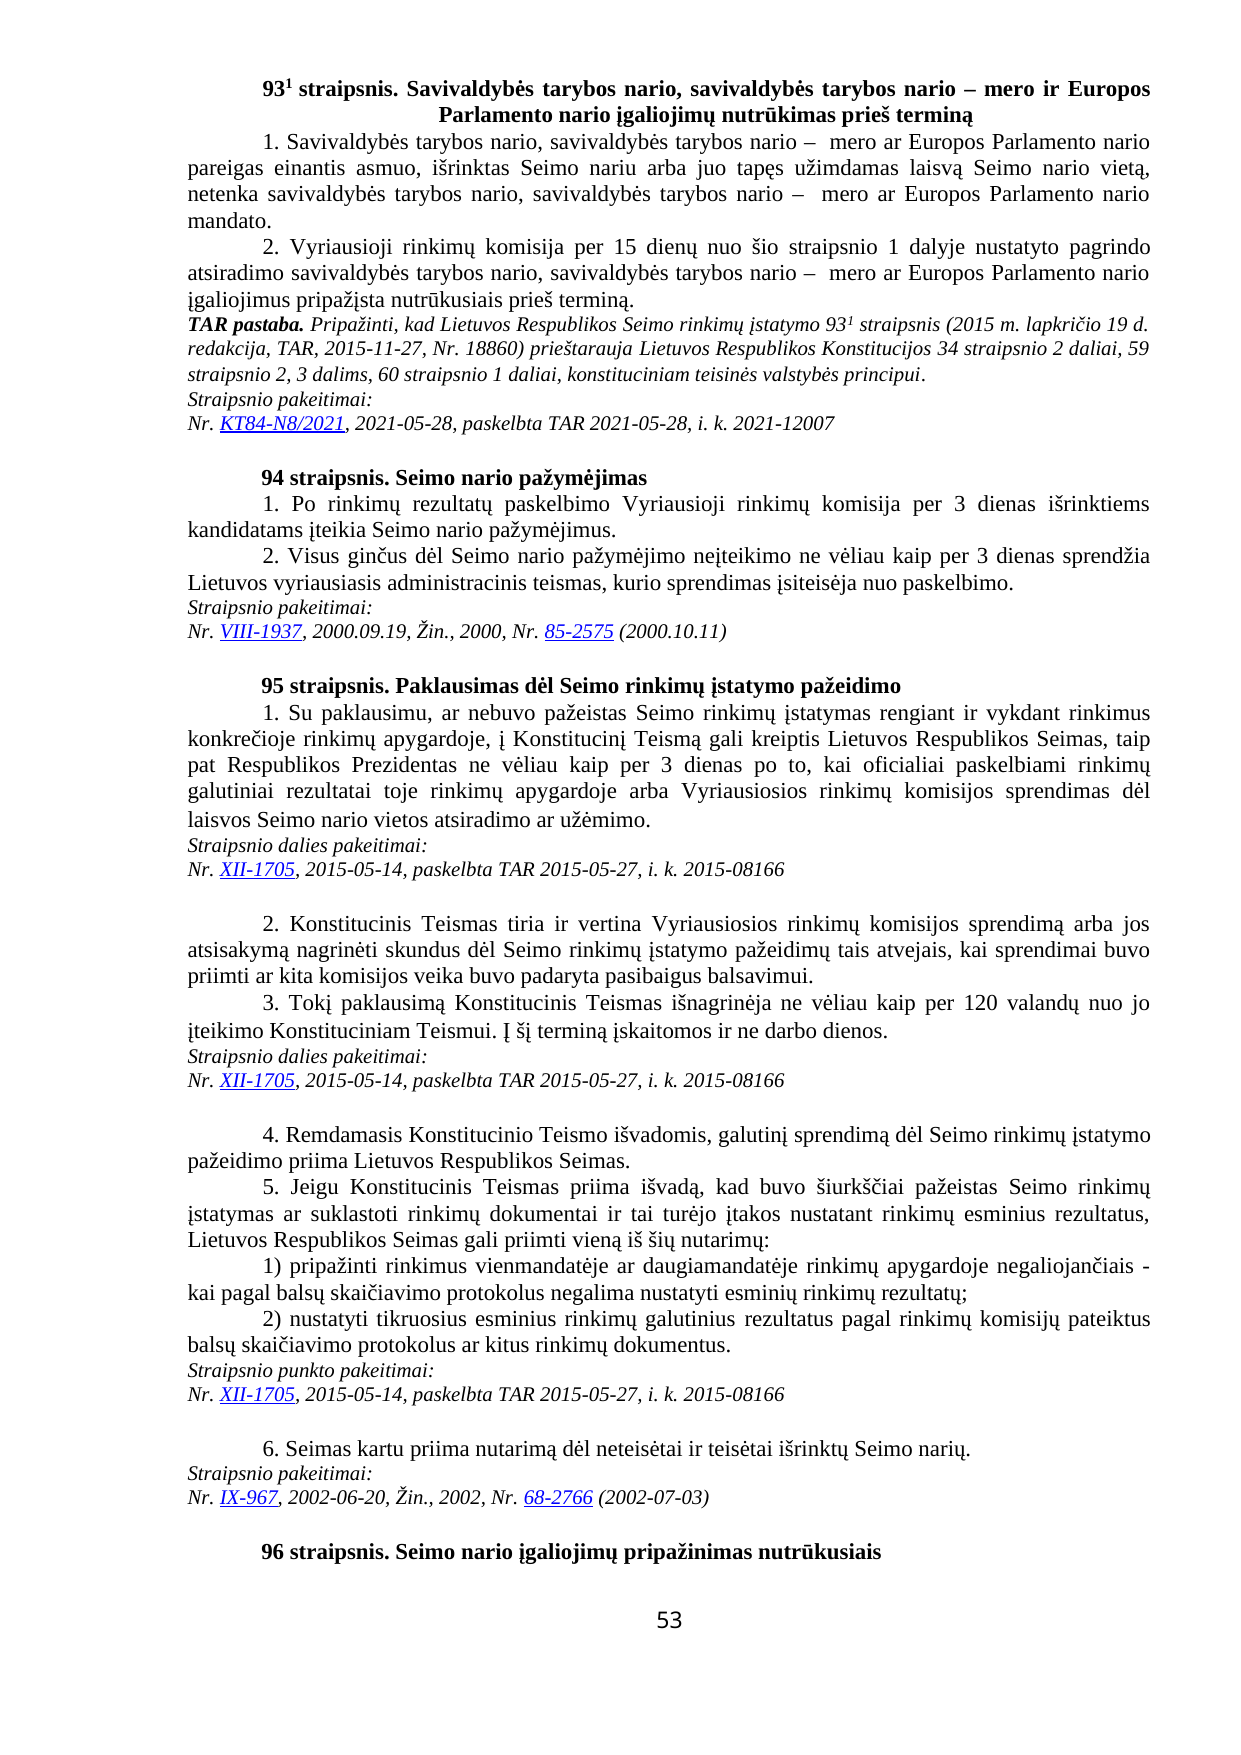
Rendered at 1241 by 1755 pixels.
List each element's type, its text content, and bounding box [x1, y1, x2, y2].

text 2. Konstitucinis Teismas tiria ir vertina Vyriausiosios rinkimų komisijos sprendimą arba jos atsisakymą nagrinėti skundus dėl Seimo rinkimų įstatymo pažeidimų tais atvejais, kai sprendimai buvo priimti ar kita komisijos veika buvo padaryta pasibaigus balsavimui. [187, 909, 1152, 989]
text 1) pripažinti rinkimus vienmandatėje ar daugiamandatėje rinkimų apygardoje negaliojančiais - kai pagal balsų skaičiavimo protokolus negalima nustatyti esminių rinkimų rezultatų; [187, 1252, 1152, 1305]
text 2. Visus ginčus dėl Seimo nario pažymėjimo neįteikimo ne vėliau kaip per 3 dienas sprendžia Lietuvos vyriausiasis administracinis teismas, kurio sprendimas įsiteisėja nuo paskelbimo. [187, 543, 1152, 595]
text 2) nustatyti tikruosius esminius rinkimų galutinius rezultatus pagal rinkimų komisijų pateiktus balsų skaičiavimo protokolus ar kitus rinkimų dokumentus. [187, 1305, 1152, 1358]
text TAR pastaba. Pripažinti, kad Lietuvos Respublikos Seimo rinkimų įstatymo 931 straipsnis (2015 m. lapkričio 19 d. redakcija, TAR, 2015-11-27, Nr. 18860) prieštarauja Lietuvos Respublikos Konstitucijos 34 straipsnio 2 daliai, 59 straipsnio 2, 3 dalims, 60 straipsnio 1 daliai, konstituciniam teisinės valstybės principui. [187, 312, 1152, 387]
text 3. Tokį paklausimą Konstitucinis Teismas išnagrinėja ne vėliau kaip per 120 valandų nuo jo įteikimo Konstituciniam Teismui. Į šį terminą įskaitomos ir ne darbo dienos. [187, 989, 1152, 1044]
text Nr. XII-1705, 2015-05-14, paskelbta TAR 2015-05-27, i. k. 2015-08166 [187, 857, 1152, 881]
text Straipsnio pakeitimai: [187, 595, 1152, 619]
text Nr. IX-967, 2002-06-20, Žin., 2002, Nr. 68-2766 (2002-07-03) [187, 1485, 1152, 1509]
text 5. Jeigu Konstitucinis Teismas priima išvadą, kad buvo šiurkščiai pažeistas Seimo rinkimų įstatymas ar suklastoti rinkimų dokumentai ir tai turėjo įtakos nustatant rinkimų esminius rezultatus, Lietuvos Respublikos Seimas gali priimti vieną iš šių nutarimų: [187, 1173, 1152, 1252]
text 6. Seimas kartu priima nutarimą dėl neteisėtai ir teisėtai išrinktų Seimo narių. [187, 1435, 1152, 1461]
text Straipsnio pakeitimai: [187, 1461, 1152, 1485]
text 931 straipsnis. Savivaldybės tarybos nario, savivaldybės tarybos nario – mero ir Europos Parlamento nario įgaliojimų nutrūkimas prieš terminą [262, 75, 1152, 128]
text 1. Po rinkimų rezultatų paskelbimo Vyriausioji rinkimų komisija per 3 dienas išrinktiems kandidatams įteikia Seimo nario pažymėjimus. [187, 490, 1152, 543]
text 96 straipsnis. Seimo nario įgaliojimų pripažinimas nutrūkusiais [187, 1538, 1152, 1564]
text 2. Vyriausioji rinkimų komisija per 15 dienų nuo šio straipsnio 1 dalyje nustatyto pagrindo atsiradimo savivaldybės tarybos nario, savivaldybės tarybos nario – mero ar Europos Parlamento nario įgaliojimus pripažįsta nutrūkusiais prieš terminą. [187, 233, 1152, 312]
text 94 straipsnis. Seimo nario pažymėjimas [187, 463, 1152, 490]
text 1. Savivaldybės tarybos nario, savivaldybės tarybos nario – mero ar Europos Parlamento nario pareigas einantis asmuo, išrinktas Seimo nariu arba juo tapęs užimdamas laisvą Seimo nario vietą, netenka savivaldybės tarybos nario, savivaldybės tarybos nario – mero ar Europos Parlamento nario mandato. [187, 128, 1152, 233]
text Nr. KT84-N8/2021, 2021-05-28, paskelbta TAR 2021-05-28, i. k. 2021-12007 [187, 411, 1152, 435]
text Straipsnio dalies pakeitimai: [187, 1044, 1152, 1068]
text Nr. XII-1705, 2015-05-14, paskelbta TAR 2015-05-27, i. k. 2015-08166 [187, 1382, 1152, 1406]
text Straipsnio pakeitimai: [187, 387, 1152, 411]
text 4. Remdamasis Konstitucinio Teismo išvadomis, galutinį sprendimą dėl Seimo rinkimų įstatymo pažeidimo priima Lietuvos Respublikos Seimas. [187, 1121, 1152, 1173]
text Nr. VIII-1937, 2000.09.19, Žin., 2000, Nr. 85-2575 (2000.10.11) [187, 619, 1152, 643]
text Nr. XII-1705, 2015-05-14, paskelbta TAR 2015-05-27, i. k. 2015-08166 [187, 1068, 1152, 1092]
text Straipsnio dalies pakeitimai: [187, 833, 1152, 857]
text 1. Su paklausimu, ar nebuvo pažeistas Seimo rinkimų įstatymas rengiant ir vykdant rinkimus konkrečioje rinkimų apygardoje, į Konstitucinį Teismą gali kreiptis Lietuvos Respublikos Seimas, taip pat Respublikos Prezidentas ne vėliau kaip per 3 dienas po to, kai oficialiai paskelbiami rinkimų galutiniai rezultatai toje rinkimų apygardoje arba Vyriausiosios rinkimų komisijos sprendimas dėl laisvos Seimo nario vietos atsiradimo ar užėmimo. [187, 698, 1152, 833]
text Straipsnio punkto pakeitimai: [187, 1358, 1152, 1382]
text 95 straipsnis. Paklausimas dėl Seimo rinkimų įstatymo pažeidimo [187, 672, 1152, 698]
